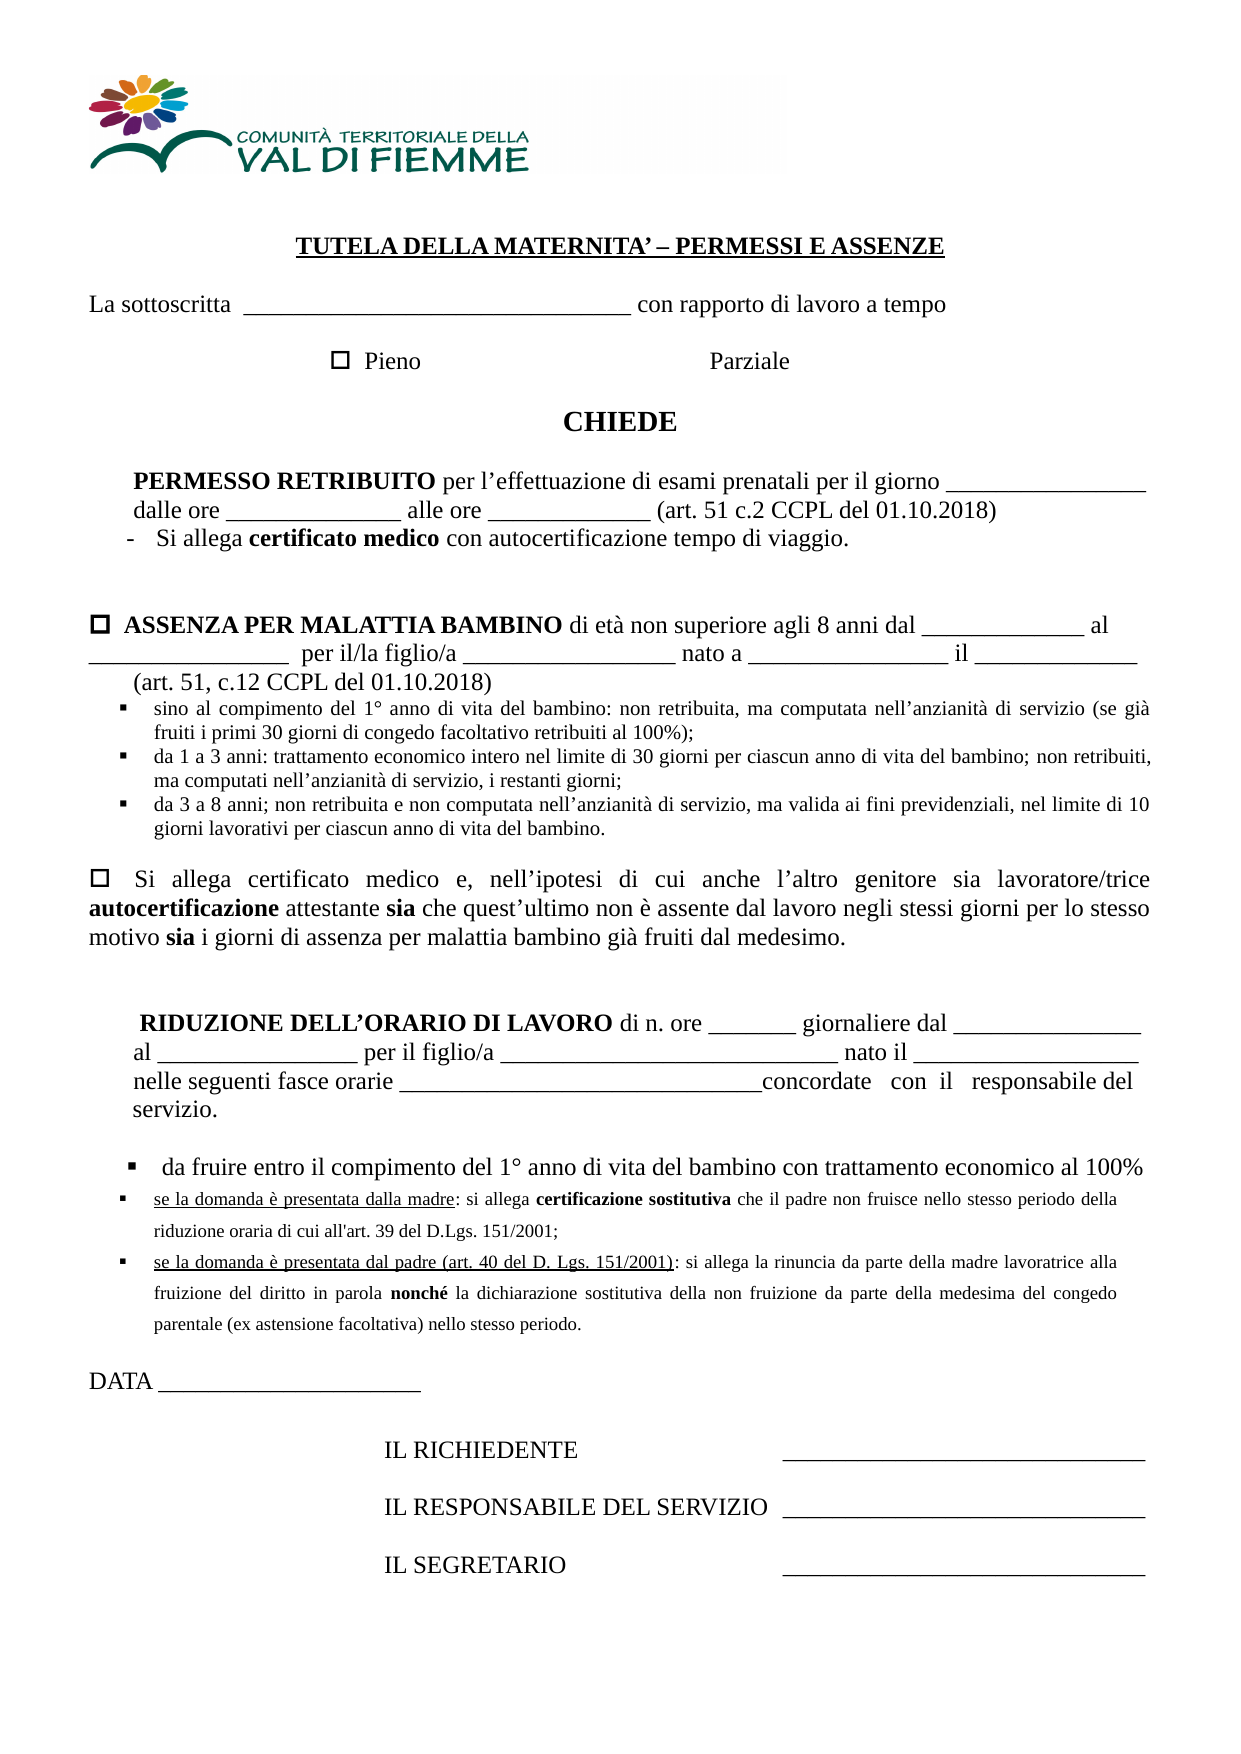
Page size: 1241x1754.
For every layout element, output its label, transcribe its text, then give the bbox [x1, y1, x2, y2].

text IL RICHIEDENTE _____________________________ [89, 1435, 1152, 1464]
list se la domanda è presentata dalla madre: si allega certificazione sostitutiva che il padre non fruisce nello stesso periodo della riduzione oraria di cui all'art. 39 del D.Lgs. 151/2001; [118, 1181, 1119, 1243]
list  RIDUZIONE DELL’ORARIO DI LAVORO di n. ore _______ giornaliere dal _______________ [51, 1008, 1152, 1037]
text IL SEGRETARIO _____________________________ [89, 1550, 1152, 1579]
text nelle seguenti fasce orarie _____________________________concordate con il responsabile del [126, 1066, 1152, 1094]
list se la domanda è presentata dal padre (art. 40 del D. Lgs. 151/2001): si allega la rinuncia da parte della madre lavoratrice alla fruizione del diritto in parola nonché la dichiarazione sostitutiva della non fruizione da parte della medesima del congedo parentale (ex astensione facoltativa) nello stesso periodo. [118, 1243, 1119, 1337]
text TUTELA DELLA MATERNITA’ – PERMESSI E ASSENZE [89, 231, 1152, 260]
table_header  Pieno [284, 346, 620, 375]
list sino al compimento del 1° anno di vita del bambino: non retribuita, ma computata nell’anzianità di servizio (se già fruiti i primi 30 giorni di congedo facoltativo retribuiti al 100%); [118, 696, 1152, 744]
list da fruire entro il compimento del 1° anno di vita del bambino con trattamento economico al 100% [126, 1152, 1152, 1181]
list  ASSENZA PER MALATTIA BAMBINO di età non superiore agli 8 anni dal _____________ al ________________ per il/la figlio/a _________________ nato a ________________ il _____________ [89, 610, 1152, 667]
list  PERMESSO RETRIBUITO per l’effettuazione di esami prenatali per il giorno ________________ [51, 466, 1152, 495]
list  Si allega certificato medico e, nell’ipotesi di cui anche l’altro genitore sia lavoratore/trice autocertificazione attestante sia che quest’ultimo non è assente dal lavoro negli stessi giorni per lo stesso motivo sia i giorni di assenza per malattia bambino già fruiti dal medesimo. [89, 864, 1152, 951]
text IL RESPONSABILE DEL SERVIZIO _____________________________ [89, 1492, 1152, 1521]
text DATA _____________________ [89, 1366, 1152, 1394]
text La sottoscritta _______________________________ con rapporto di lavoro a tempo [89, 289, 1152, 317]
list da 1 a 3 anni: trattamento economico intero nel limite di 30 giorni per ciascun anno di vita del bambino; non retribuiti, ma computati nell’anzianità di servizio, i restanti giorni; [118, 744, 1152, 792]
text al ________________ per il figlio/a ___________________________ nato il __________________ [89, 1037, 1152, 1066]
list da 3 a 8 anni; non retribuita e non computata nell’anzianità di servizio, ma valida ai fini previdenziali, nel limite di 10 giorni lavorativi per ciascun anno di vita del bambino. [118, 792, 1152, 840]
text dalle ore ______________ alle ore _____________ (art. 51 c.2 CCPL del 01.10.2018) [89, 495, 1152, 523]
text servizio. [126, 1094, 1152, 1123]
picture [88, 75, 788, 174]
text CHIEDE [89, 404, 1152, 437]
list Si allega certificato medico con autocertificazione tempo di viaggio. [126, 523, 1152, 552]
text (art. 51, c.12 CCPL del 01.10.2018) [89, 667, 1152, 696]
table_header  Parziale [620, 346, 956, 375]
